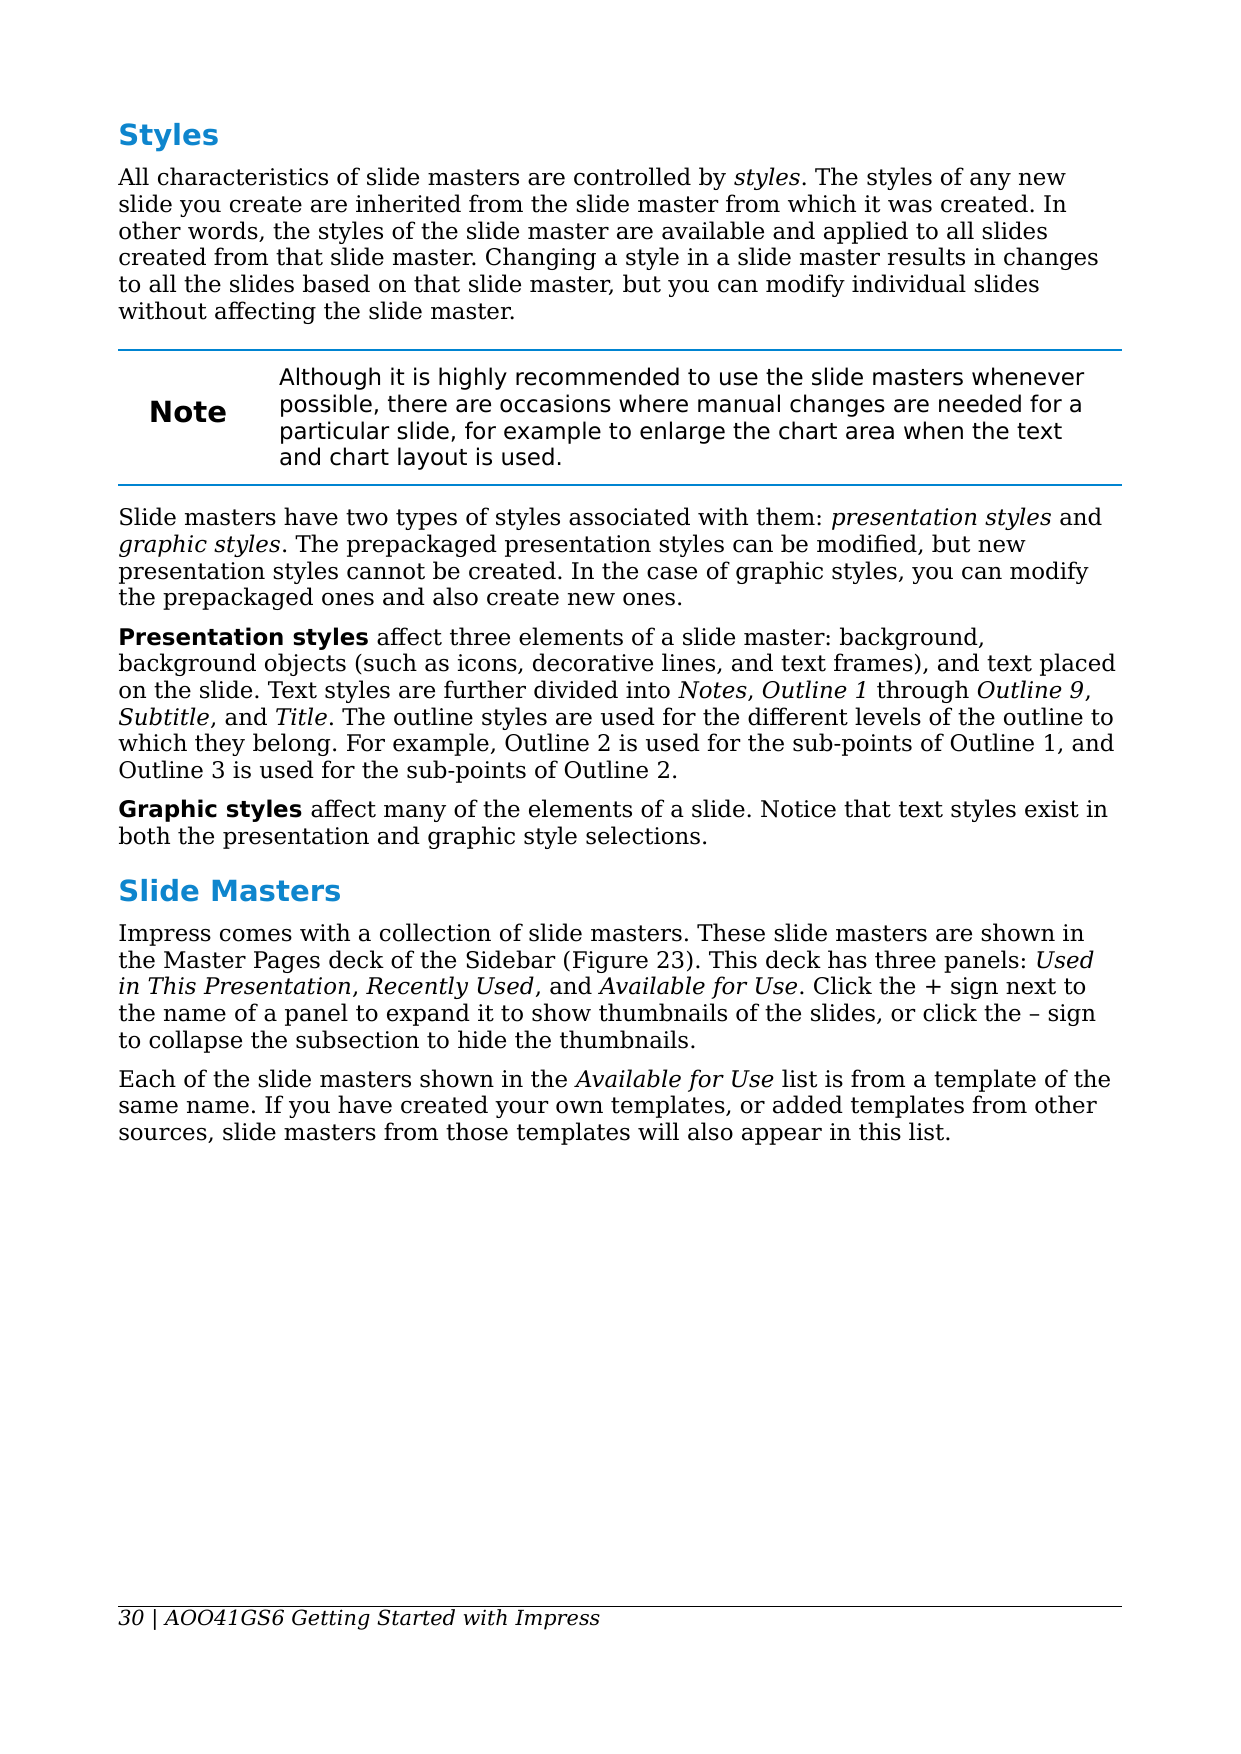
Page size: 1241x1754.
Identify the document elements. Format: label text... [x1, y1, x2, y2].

text Slide masters have two types of styles associated with them: presentation styles and graphic styles. The prepackaged presentation styles can be modified, but new presentation styles cannot be created. In the case of graphic styles, you can modify the prepackaged ones and also create new ones. [118, 504, 1122, 611]
subtitle Slide Masters [118, 874, 1122, 908]
table_header Note [118, 351, 257, 484]
table_header Although it is highly recommended to use the slide masters whenever possible, there are occasions where manual changes are needed for a particular slide, for example to enlarge the chart area when the text and chart layout is used. [258, 351, 1122, 484]
text Presentation styles affect three elements of a slide master: background, background objects (such as icons, decorative lines, and text frames), and text placed on the slide. Text styles are further divided into Notes, Outline 1 through Outline 9, Subtitle, and Title. The outline styles are used for the different levels of the outline to which they belong. For example, Outline 2 is used for the sub-points of Outline 1, and Outline 3 is used for the sub-points of Outline 2. [118, 624, 1122, 784]
text Impress comes with a collection of slide masters. These slide masters are shown in the Master Pages deck of the Sidebar (Figure 23). This deck has three panels: Used in This Presentation, Recently Used, and Available for Use. Click the + sign next to the name of a panel to expand it to show thumbnails of the slides, or click the – sign to collapse the subsection to hide the thumbnails. [118, 920, 1122, 1053]
text Each of the slide masters shown in the Available for Use list is from a template of the same name. If you have created your own templates, or added templates from other sources, slide masters from those templates will also appear in this list. [118, 1066, 1122, 1146]
subtitle Styles [118, 118, 1122, 152]
text All characteristics of slide masters are controlled by styles. The styles of any new slide you create are inherited from the slide master from which it was created. In other words, the styles of the slide master are available and applied to all slides created from that slide master. Changing a style in a slide master results in changes to all the slides based on that slide master, but you can modify individual slides without affecting the slide master. [118, 164, 1122, 324]
text Graphic styles affect many of the elements of a slide. Notice that text styles exist in both the presentation and graphic style selections. [118, 796, 1122, 849]
